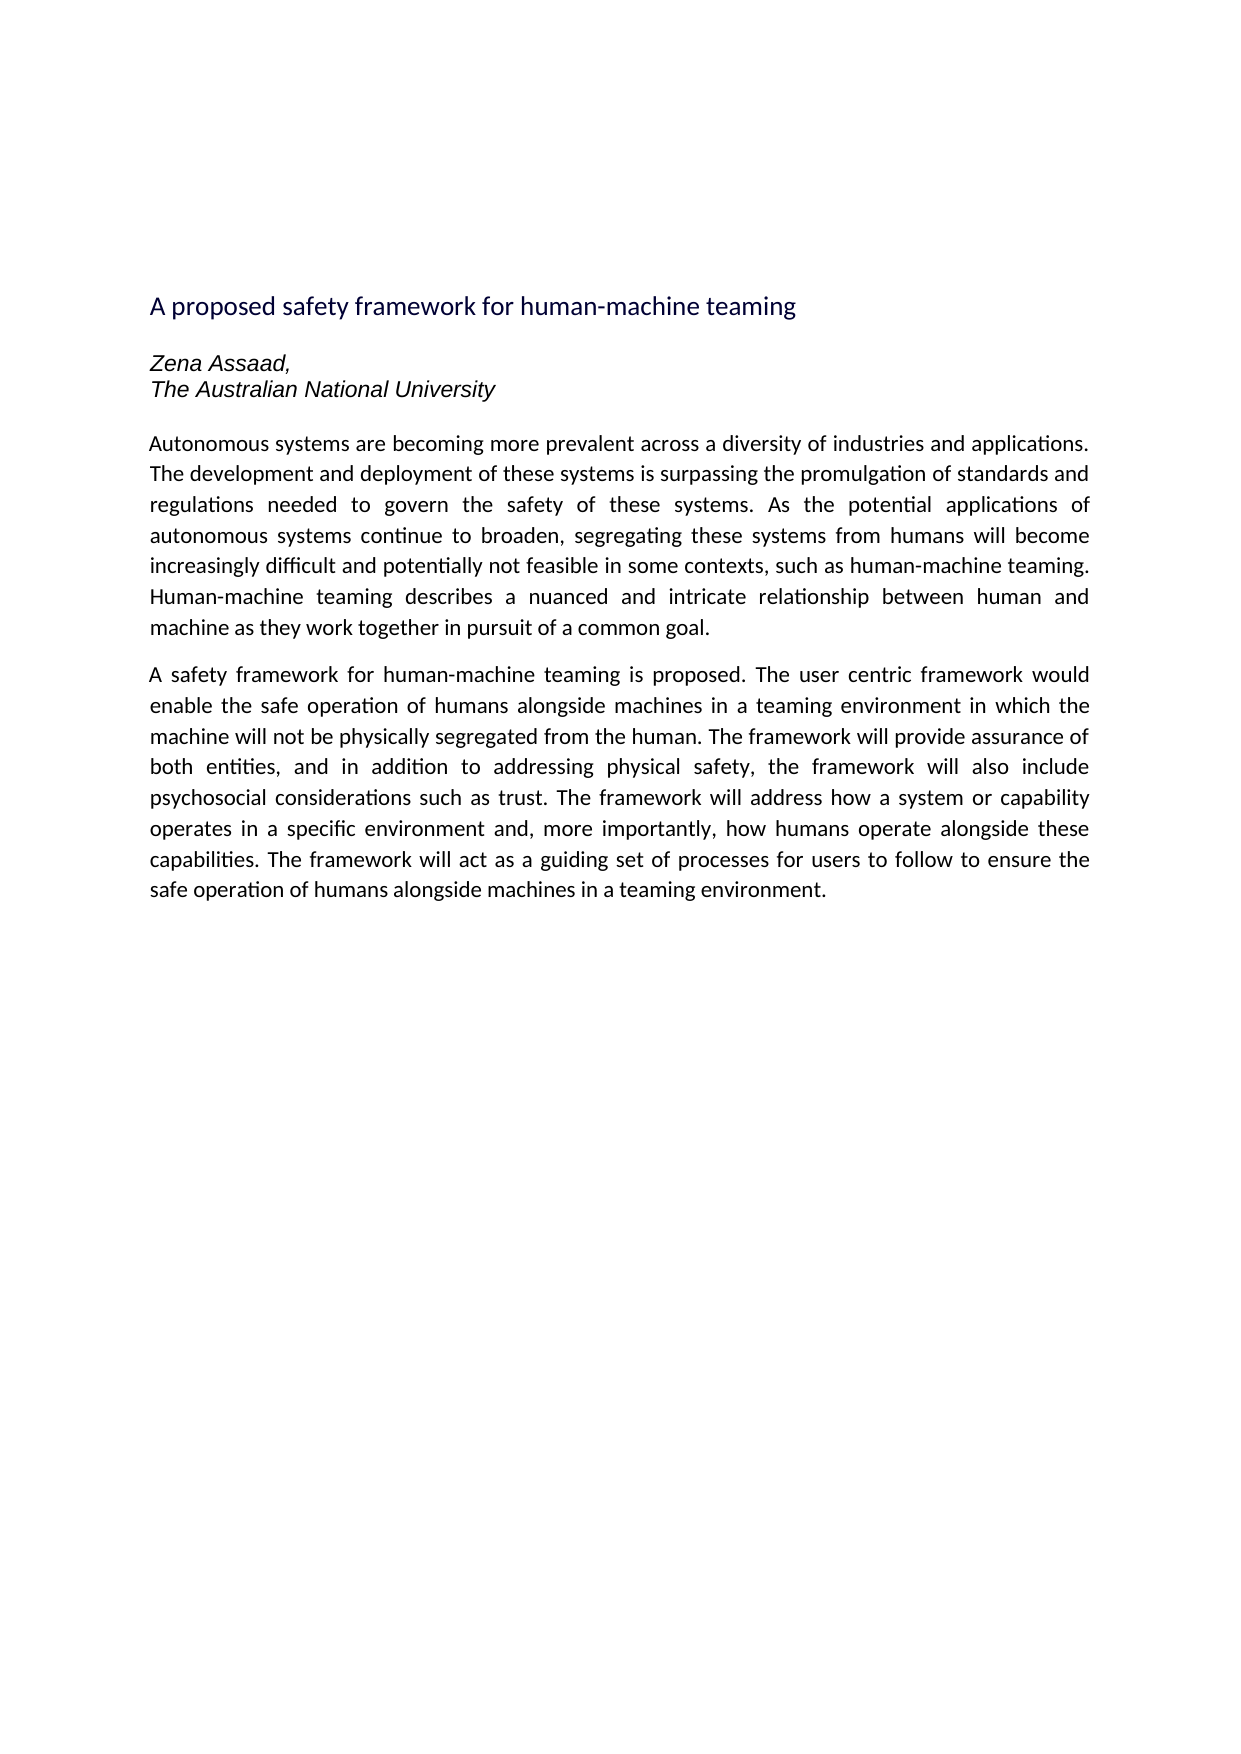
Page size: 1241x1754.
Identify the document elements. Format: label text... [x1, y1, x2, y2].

text The Australian National University [150, 376, 1090, 402]
text Zena Assaad, [150, 350, 1090, 376]
text A safety framework for human-machine teaming is proposed. The user centric framework would enable the safe operation of humans alongside machines in a teaming environment in which the machine will not be physically segregated from the human. The framework will provide assurance of both entities, and in addition to addressing physical safety, the framework will also include psychosocial considerations such as trust. The framework will address how a system or capability operates in a specific environment and, more importantly, how humans operate alongside these capabilities. The framework will act as a guiding set of processes for users to follow to ensure the safe operation of humans alongside machines in a teaming environment. [148, 660, 1092, 903]
subtitle A proposed safety framework for human-machine teaming [149, 289, 1090, 322]
text Autonomous systems are becoming more prevalent across a diversity of industries and applications. The development and deployment of these systems is surpassing the promulgation of standards and regulations needed to govern the safety of these systems. As the potential applications of autonomous systems continue to broaden, segregating these systems from humans will become increasingly difficult and potentially not feasible in some contexts, such as human-machine teaming. Human-machine teaming describes a nuanced and intricate relationship between human and machine as they work together in pursuit of a common goal. [148, 429, 1092, 641]
